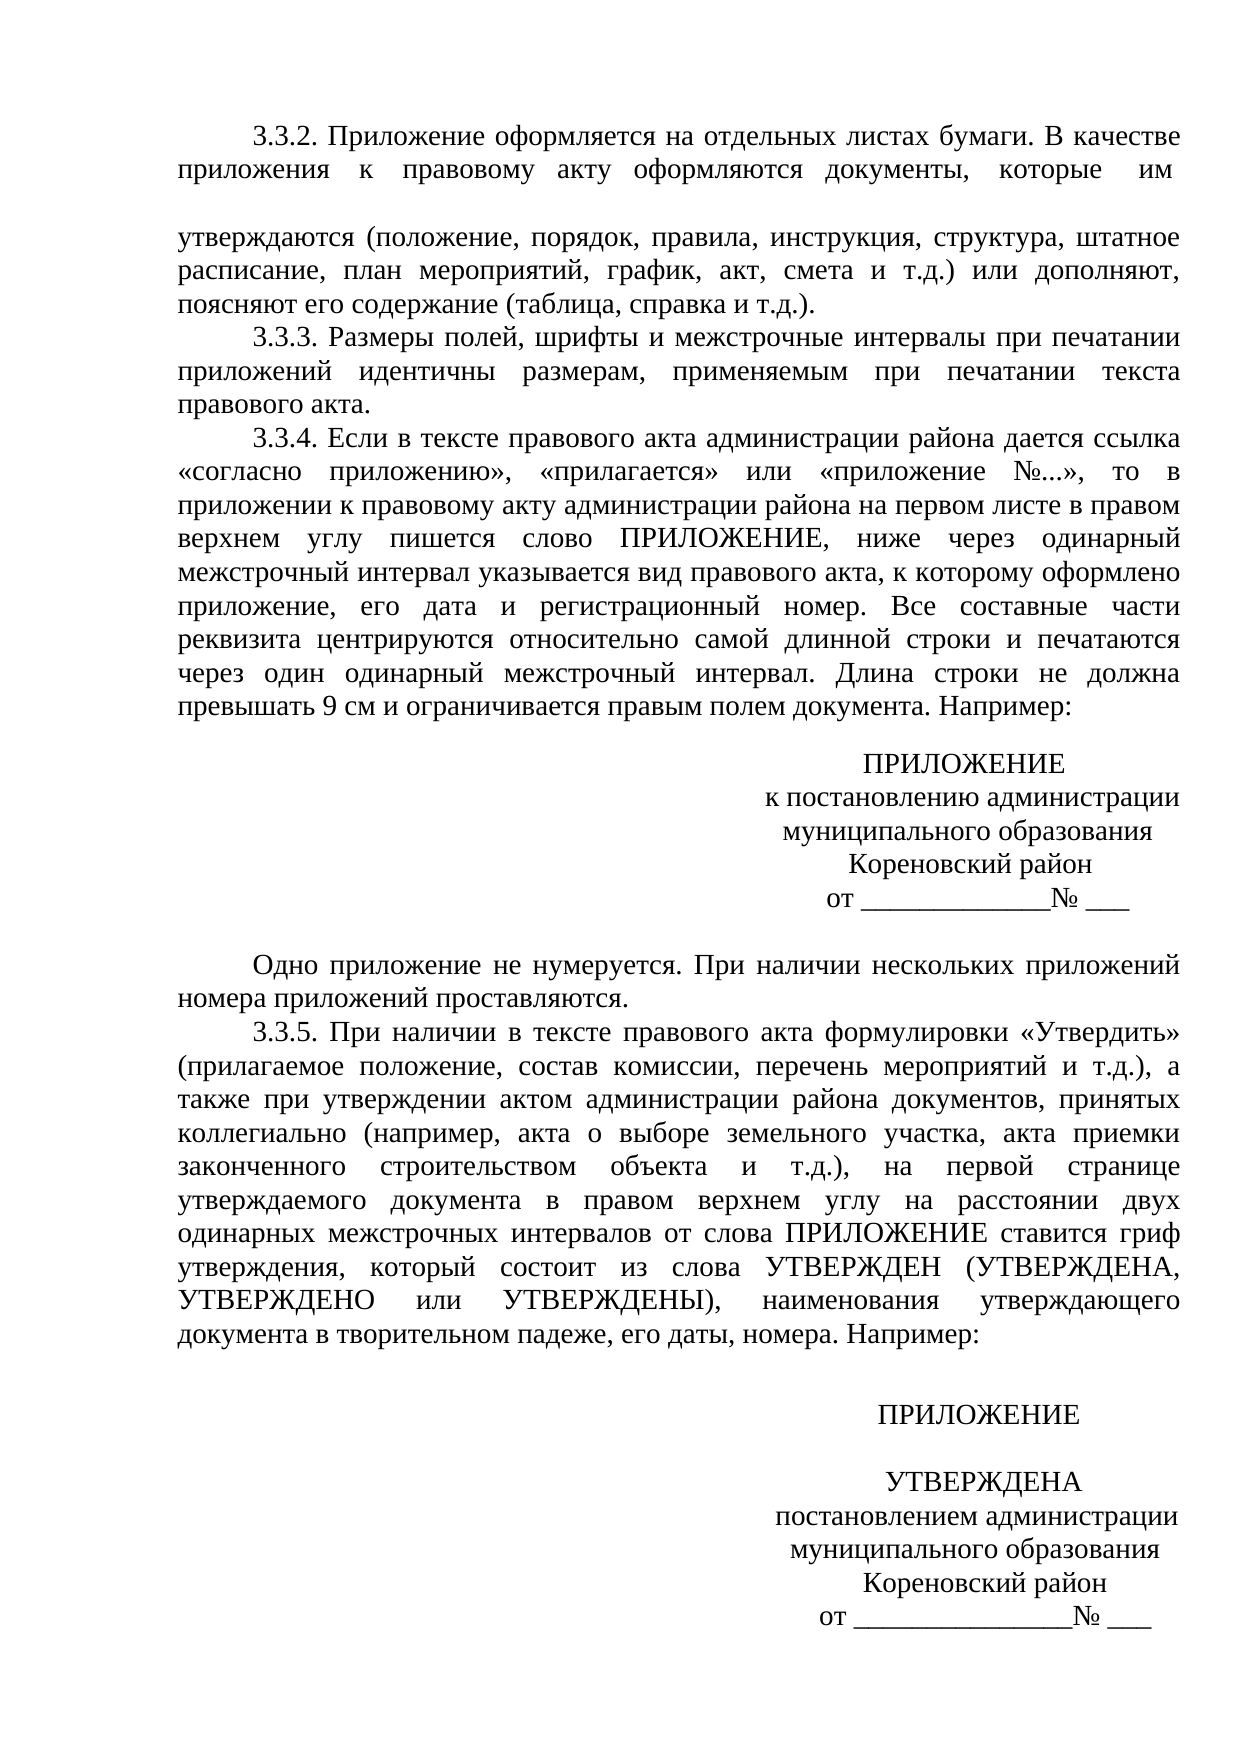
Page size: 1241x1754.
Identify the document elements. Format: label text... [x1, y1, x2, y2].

text утверждаются (положение, порядок, правила, инструкция, структура, штатное расписание, план мероприятий, график, акт, смета и т.д.) или дополняют, поясняют его содержание (таблица, справка и т.д.). [177, 219, 1181, 319]
text Кореновский район [177, 846, 1181, 880]
text Одно приложение не нумеруется. При наличии нескольких приложений номера приложений проставляются. [177, 947, 1181, 1014]
text Кореновский район [177, 1565, 1181, 1598]
text постановлением администрации [177, 1498, 1181, 1531]
text 3.3.5. При наличии в тексте правового акта формулировки «Утвердить» (прилагаемое положение, состав комиссии, перечень мероприятий и т.д.), а также при утверждении актом администрации района документов, принятых коллегиально (например, акта о выборе земельного участка, акта приемки законченного строительством объекта и т.д.), на первой странице утверждаемого документа в правом верхнем углу на расстоянии двух одинарных межстрочных интервалов от слова ПРИЛОЖЕНИЕ ставится гриф утверждения, который состоит из слова УТВЕРЖДЕН (УТВЕРЖДЕНА, УТВЕРЖДЕНО или УТВЕРЖДЕНЫ), наименования утверждающего документа в творительном падеже, его даты, номера. Например: [177, 1014, 1181, 1349]
text от _____________№ ___ [177, 880, 1181, 913]
text УТВЕРЖДЕНА [177, 1464, 1181, 1498]
text от _______________№ ___ [177, 1598, 1181, 1632]
text 3.3.3. Размеры полей, шрифты и межстрочные интервалы при печатании приложений идентичны размерам, применяемым при печатании текста правового акта. [177, 319, 1181, 420]
text 3.3.4. Если в тексте правового акта администрации района дается ссылка «согласно приложению», «прилагается» или «приложение №...», то в приложении к правовому акту администрации района на первом листе в правом верхнем углу пишется слово ПРИЛОЖЕНИЕ, ниже через одинарный межстрочный интервал указывается вид правового акта, к которому оформлено приложение, его дата и регистрационный номер. Все составные части реквизита центрируются относительно самой длинной строки и печатаются через один одинарный межстрочный интервал. Длина строки не должна превышать 9 см и ограничивается правым полем документа. Например: [177, 420, 1181, 722]
text муниципального образования [177, 813, 1181, 846]
text к постановлению администрации [177, 779, 1181, 813]
text ПРИЛОЖЕНИЕ [177, 746, 1181, 779]
text муниципального образования [177, 1531, 1181, 1565]
text 3.3.2. Приложение оформляется на отдельных листах бумаги. В качестве приложения к правовому акту оформляются документы, которые им [177, 118, 1181, 185]
text ПРИЛОЖЕНИЕ [177, 1397, 1181, 1431]
